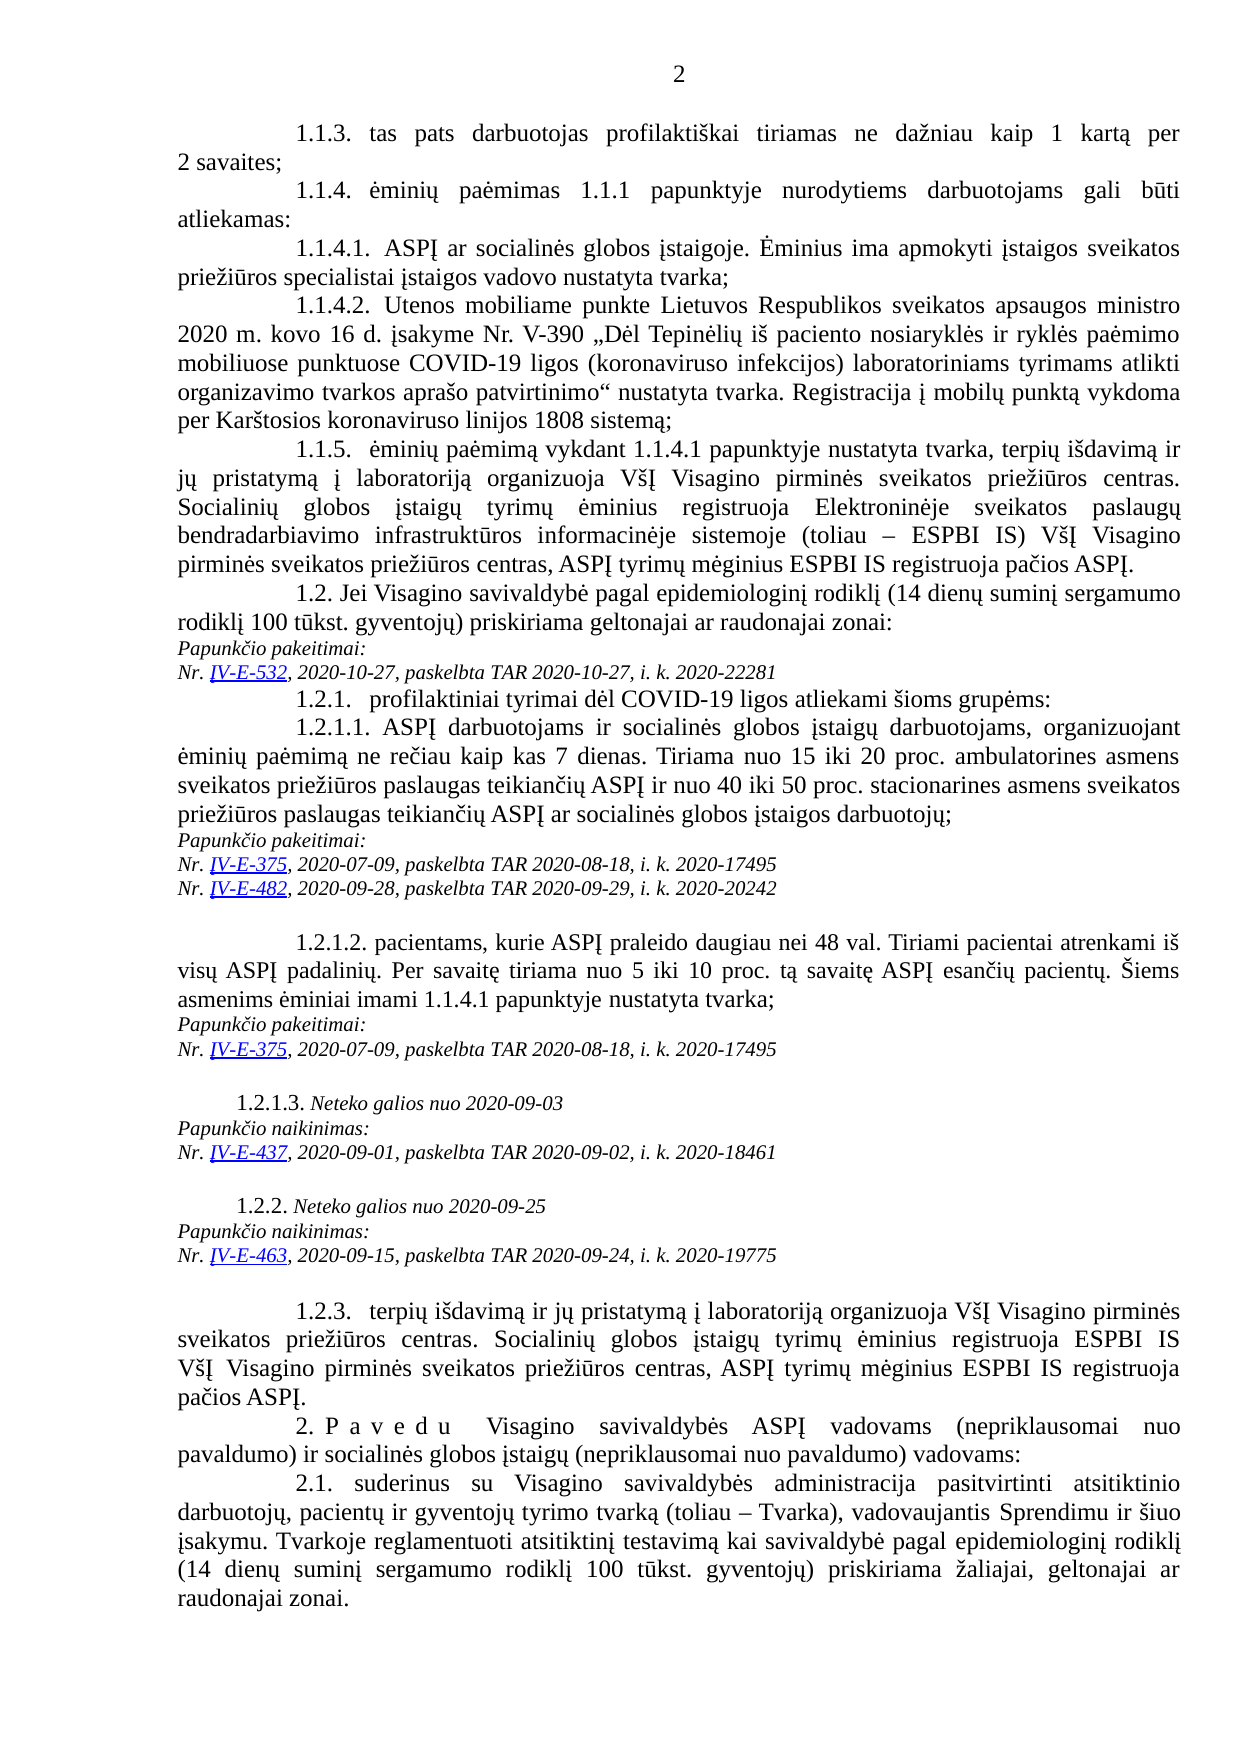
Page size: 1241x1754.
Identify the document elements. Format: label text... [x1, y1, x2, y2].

text 1.2.2. Neteko galios nuo 2020-09-25 [177, 1192, 1181, 1219]
text 1.2. Jei Visagino savivaldybė pagal epidemiologinį rodiklį (14 dienų suminį sergamumo rodiklį 100 tūkst. gyventojų) priskiriama geltonajai ar raudonajai zonai: [177, 578, 1181, 636]
text 2. Pavedu Visagino savivaldybės ASPĮ vadovams (nepriklausomai nuo pavaldumo) ir socialinės globos įstaigų (nepriklausomai nuo pavaldumo) vadovams: [177, 1411, 1181, 1468]
text 1.2.1.3. Neteko galios nuo 2020-09-03 [177, 1089, 1181, 1116]
text Papunkčio naikinimas: [177, 1219, 1181, 1243]
text Nr. ĮV-E-482, 2020-09-28, paskelbta TAR 2020-09-29, i. k. 2020-20242 [177, 876, 1181, 900]
text 1.1.4.2. Utenos mobiliame punkte Lietuvos Respublikos sveikatos apsaugos ministro 2020 m. kovo 16 d. įsakyme Nr. V-390 „Dėl Tepinėlių iš paciento nosiaryklės ir ryklės paėmimo mobiliuose punktuose COVID-19 ligos (koronaviruso infekcijos) laboratoriniams tyrimams atlikti organizavimo tvarkos aprašo patvirtinimo“ nustatyta tvarka. Registracija į mobilų punktą vykdoma per Karštosios koronaviruso linijos 1808 sistemą; [177, 291, 1181, 434]
text Papunkčio naikinimas: [177, 1116, 1181, 1140]
text 1.2.3. terpių išdavimą ir jų pristatymą į laboratoriją organizuoja VšĮ Visagino pirminės sveikatos priežiūros centras. Socialinių globos įstaigų tyrimų ėminius registruoja ESPBI IS VšĮ Visagino pirminės sveikatos priežiūros centras, ASPĮ tyrimų mėginius ESPBI IS registruoja pačios ASPĮ. [177, 1296, 1181, 1411]
text 1.2.1.2. pacientams, kurie ASPĮ praleido daugiau nei 48 val. Tiriami pacientai atrenkami iš visų ASPĮ padalinių. Per savaitę tiriama nuo 5 iki 10 proc. tą savaitę ASPĮ esančių pacientų. Šiems asmenims ėminiai imami 1.1.4.1 papunktyje nustatyta tvarka; [177, 928, 1181, 1012]
text 1.1.4.1. ASPĮ ar socialinės globos įstaigoje. Ėminius ima apmokyti įstaigos sveikatos priežiūros specialistai įstaigos vadovo nustatyta tvarka; [177, 233, 1181, 291]
text Nr. ĮV-E-375, 2020-07-09, paskelbta TAR 2020-08-18, i. k. 2020-17495 [177, 1036, 1181, 1061]
text 1.1.5. ėminių paėmimą vykdant 1.1.4.1 papunktyje nustatyta tvarka, terpių išdavimą ir jų pristatymą į laboratoriją organizuoja VšĮ Visagino pirminės sveikatos priežiūros centras. Socialinių globos įstaigų tyrimų ėminius registruoja Elektroninėje sveikatos paslaugų bendradarbiavimo infrastruktūros informacinėje sistemoje (toliau – ESPBI IS) VšĮ Visagino pirminės sveikatos priežiūros centras, ASPĮ tyrimų mėginius ESPBI IS registruoja pačios ASPĮ. [177, 434, 1181, 578]
text Nr. ĮV-E-532, 2020-10-27, paskelbta TAR 2020-10-27, i. k. 2020-22281 [177, 660, 1181, 684]
text 1.2.1.1. ASPĮ darbuotojams ir socialinės globos įstaigų darbuotojams, organizuojant ėminių paėmimą ne rečiau kaip kas 7 dienas. Tiriama nuo 15 iki 20 proc. ambulatorines asmens sveikatos priežiūros paslaugas teikiančių ASPĮ ir nuo 40 iki 50 proc. stacionarines asmens sveikatos priežiūros paslaugas teikiančių ASPĮ ar socialinės globos įstaigos darbuotojų; [177, 712, 1181, 827]
text 1.1.3. tas pats darbuotojas profilaktiškai tiriamas ne dažniau kaip 1 kartą per 2 savaites; [177, 118, 1181, 176]
text Nr. ĮV-E-437, 2020-09-01, paskelbta TAR 2020-09-02, i. k. 2020-18461 [177, 1140, 1181, 1164]
text 1.2.1. profilaktiniai tyrimai dėl COVID-19 ligos atliekami šioms grupėms: [177, 684, 1181, 712]
text Papunkčio pakeitimai: [177, 636, 1181, 660]
text Papunkčio pakeitimai: [177, 827, 1181, 852]
text Papunkčio pakeitimai: [177, 1012, 1181, 1036]
text 1.1.4. ėminių paėmimas 1.1.1 papunktyje nurodytiems darbuotojams gali būti atliekamas: [177, 176, 1181, 233]
text Nr. ĮV-E-463, 2020-09-15, paskelbta TAR 2020-09-24, i. k. 2020-19775 [177, 1243, 1181, 1267]
text 2.1. suderinus su Visagino savivaldybės administracija pasitvirtinti atsitiktinio darbuotojų, pacientų ir gyventojų tyrimo tvarką (toliau – Tvarka), vadovaujantis Sprendimu ir šiuo įsakymu. Tvarkoje reglamentuoti atsitiktinį testavimą kai savivaldybė pagal epidemiologinį rodiklį (14 dienų suminį sergamumo rodiklį 100 tūkst. gyventojų) priskiriama žaliajai, geltonajai ar raudonajai zonai. [177, 1468, 1181, 1612]
text Nr. ĮV-E-375, 2020-07-09, paskelbta TAR 2020-08-18, i. k. 2020-17495 [177, 852, 1181, 876]
